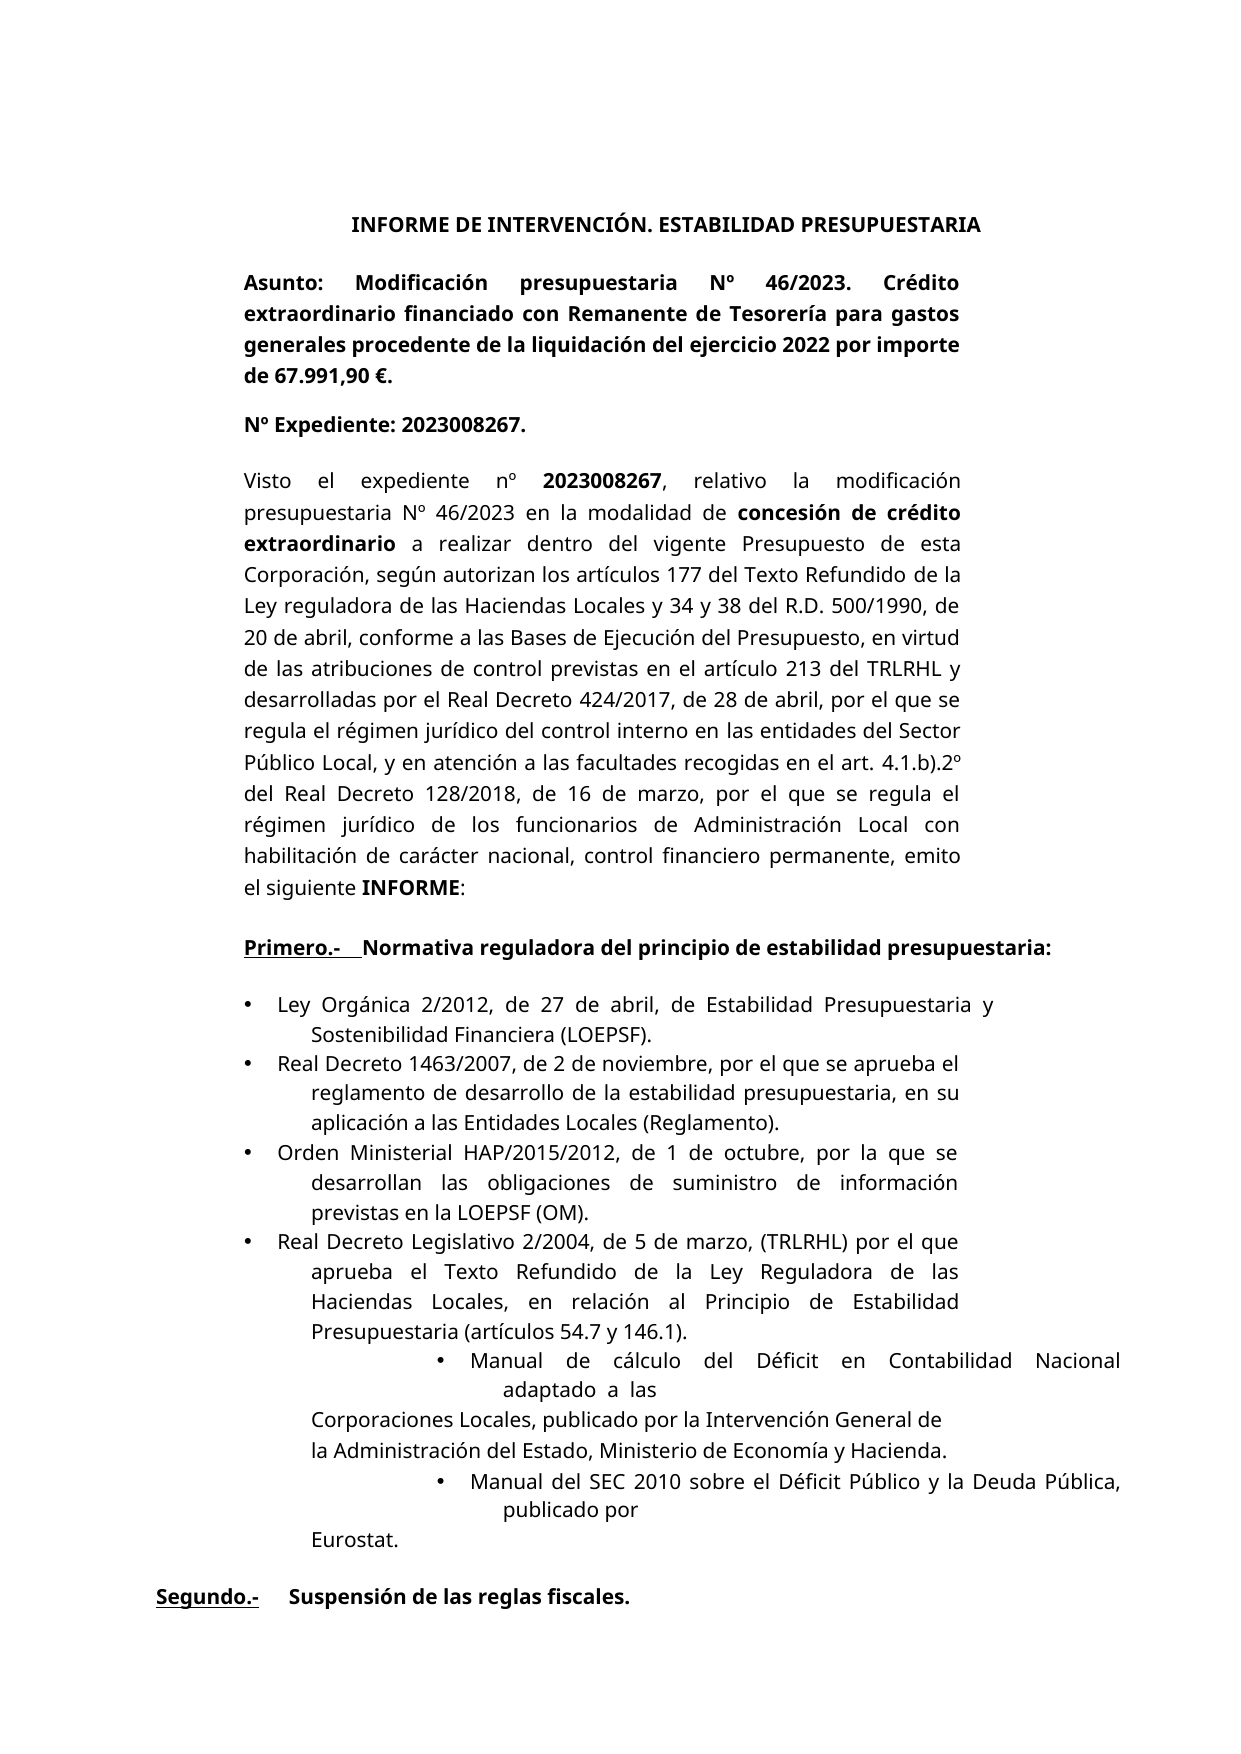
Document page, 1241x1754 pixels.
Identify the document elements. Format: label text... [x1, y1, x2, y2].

list Real Decreto 1463/2007, de 2 de noviembre, por el que se aprueba el reglamento de desarrollo de la estabilidad presupuestaria, en su aplicación a las Entidades Locales (Reglamento). [244, 1049, 960, 1137]
list Real Decreto Legislativo 2/2004, de 5 de marzo, (TRLRHL) por el que aprueba el Texto Refundido de la Ley Reguladora de las Haciendas Locales, en relación al Principio de Estabilidad Presupuestaria (artículos 54.7 y 146.1). [244, 1227, 960, 1345]
text INFORME DE INTERVENCIÓN. ESTABILIDAD PRESUPUESTARIA [351, 211, 1025, 239]
list Manual del SEC 2010 sobre el Déficit Público y la Deuda Pública, publicado por [437, 1467, 1122, 1524]
list Manual de cálculo del Déficit en Contabilidad Nacional adaptado a las [437, 1347, 1122, 1403]
text Corporaciones Locales, publicado por la Intervención General de la Administración del Estado, Ministerio de Economía y Hacienda. [311, 1405, 963, 1464]
text Asunto: Modificación presupuestaria Nº 46/2023. Crédito extraordinario financiado con Remanente de Tesorería para gastos generales procedente de la liquidación del ejercicio 2022 por importe de 67.991,90 €. [243, 268, 960, 390]
text Eurostat. [311, 1525, 1025, 1554]
text Nº Expediente: 2023008267. [243, 410, 1122, 438]
text Primero.- Normativa reguladora del principio de estabilidad presupuestaria: [243, 933, 1122, 961]
list Orden Ministerial HAP/2015/2012, de 1 de octubre, por la que se desarrollan las obligaciones de suministro de información previstas en la LOEPSF (OM). [244, 1138, 959, 1226]
text Visto el expediente nº 2023008267, relativo la modificación presupuestaria Nº 46/2023 en la modalidad de concesión de crédito extraordinario a realizar dentro del vigente Presupuesto de esta Corporación, según autorizan los artículos 177 del Texto Refundido de la Ley reguladora de las Haciendas Locales y 34 y 38 del R.D. 500/1990, de 20 de abril, conforme a las Bases de Ejecución del Presupuesto, en virtud de las atribuciones de control previstas en el artículo 213 del TRLRHL y desarrolladas por el Real Decreto 424/2017, de 28 de abril, por el que se regula el régimen jurídico del control interno en las entidades del Sector Público Local, y en atención a las facultades recogidas en el art. 4.1.b).2º del Real Decreto 128/2018, de 16 de marzo, por el que se regula el régimen jurídico de los funcionarios de Administración Local con habilitación de carácter nacional, control financiero permanente, emito el siguiente INFORME: [243, 466, 961, 901]
list Ley Orgánica 2/2012, de 27 de abril, de Estabilidad Presupuestaria y [244, 990, 1122, 1018]
text Segundo.- Suspensión de las reglas fiscales. [118, 1582, 668, 1611]
text Sostenibilidad Financiera (LOEPSF). [311, 1020, 1025, 1048]
